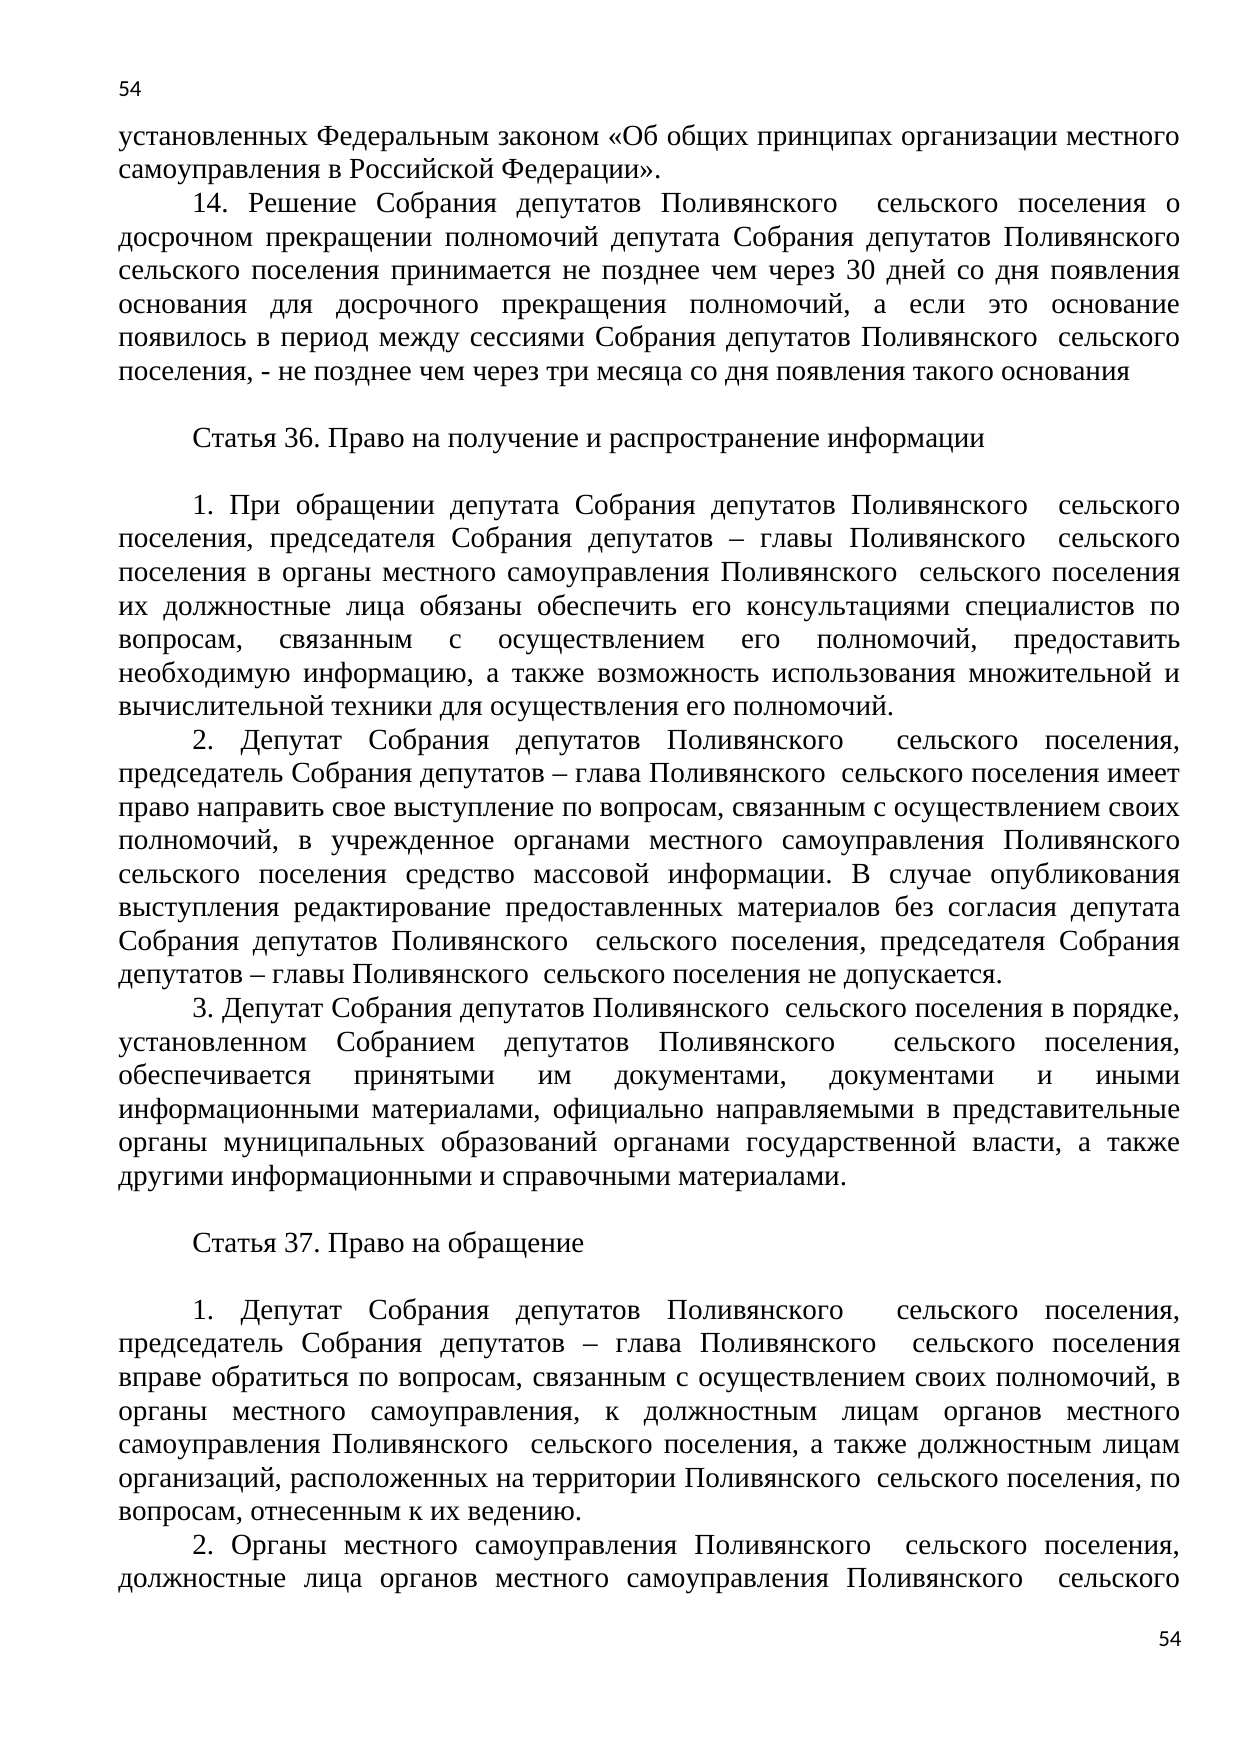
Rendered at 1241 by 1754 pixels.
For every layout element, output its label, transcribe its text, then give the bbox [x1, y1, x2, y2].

text Статья 37. Право на обращение [118, 1225, 1181, 1258]
text 1. Депутат Собрания депутатов Поливянского сельского поселения, председатель Собрания депутатов – глава Поливянского сельского поселения вправе обратиться по вопросам, связанным с осуществлением своих полномочий, в органы местного самоуправления, к должностным лицам органов местного самоуправления Поливянского сельского поселения, а также должностным лицам организаций, расположенных на территории Поливянского сельского поселения, по вопросам, отнесенным к их ведению. [118, 1292, 1181, 1527]
text 2. Органы местного самоуправления Поливянского сельского поселения, должностные лица органов местного самоуправления Поливянского сельского [118, 1527, 1181, 1594]
text 1. При обращении депутата Собрания депутатов Поливянского сельского поселения, председателя Собрания депутатов – главы Поливянского сельского поселения в органы местного самоуправления Поливянского сельского поселения их должностные лица обязаны обеспечить его консультациями специалистов по вопросам, связанным с осуществлением его полномочий, предоставить необходимую информацию, а также возможность использования множительной и вычислительной техники для осуществления его полномочий. [118, 487, 1181, 722]
subtitle установленных Федеральным законом «Об общих принципах организации местного самоуправления в Российской Федерации». [118, 118, 1181, 185]
text Статья 36. Право на получение и распространение информации [118, 420, 1181, 453]
subtitle 14. Решение Собрания депутатов Поливянского сельского поселения о досрочном прекращении полномочий депутата Собрания депутатов Поливянского сельского поселения принимается не позднее чем через 30 дней со дня появления основания для досрочного прекращения полномочий, а если это основание появилось в период между сессиями Собрания депутатов Поливянского сельского поселения, - не позднее чем через три месяца со дня появления такого основания [118, 185, 1181, 386]
text 2. Депутат Собрания депутатов Поливянского сельского поселения, председатель Собрания депутатов – глава Поливянского сельского поселения имеет право направить свое выступление по вопросам, связанным с осуществлением своих полномочий, в учрежденное органами местного самоуправления Поливянского сельского поселения средство массовой информации. В случае опубликования выступления редактирование предоставленных материалов без согласия депутата Собрания депутатов Поливянского сельского поселения, председателя Собрания депутатов – главы Поливянского сельского поселения не допускается. [118, 722, 1181, 990]
text 3. Депутат Собрания депутатов Поливянского сельского поселения в порядке, установленном Собранием депутатов Поливянского сельского поселения, обеспечивается принятыми им документами, документами и иными информационными материалами, официально направляемыми в представительные органы муниципальных образований органами государственной власти, а также другими информационными и справочными материалами. [118, 990, 1181, 1191]
